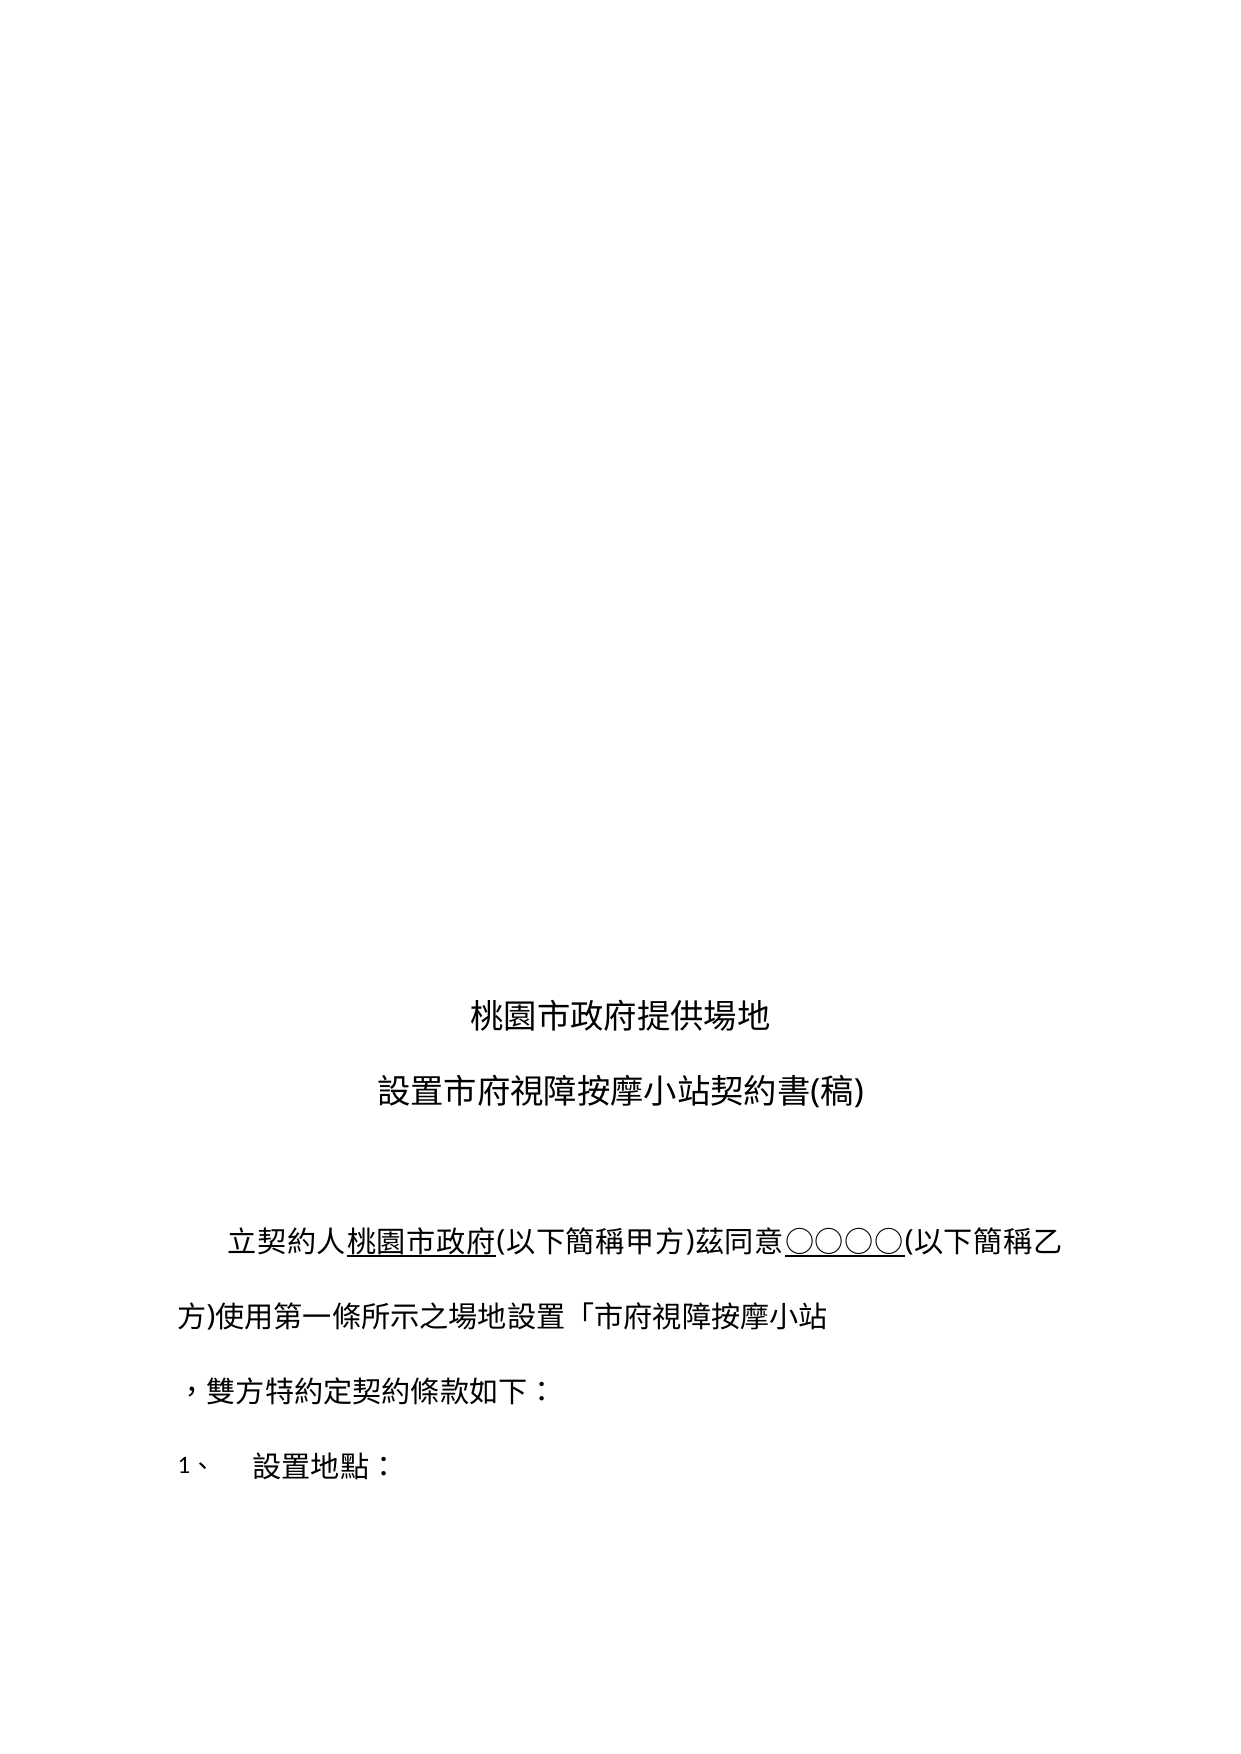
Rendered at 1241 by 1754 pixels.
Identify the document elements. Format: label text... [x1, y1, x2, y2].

text 桃園市政府提供場地 [177, 971, 1063, 1046]
text 立契約人桃園市政府(以下簡稱甲方)茲同意○○○○(以下簡稱乙方)使用第一條所示之場地設置「市府視障按摩小站 [177, 1196, 1063, 1346]
text 設置市府視障按摩小站契約書(稿) [177, 1046, 1063, 1121]
text ，雙方特約定契約條款如下： [177, 1346, 1063, 1421]
list 設置地點： [177, 1421, 1063, 1496]
